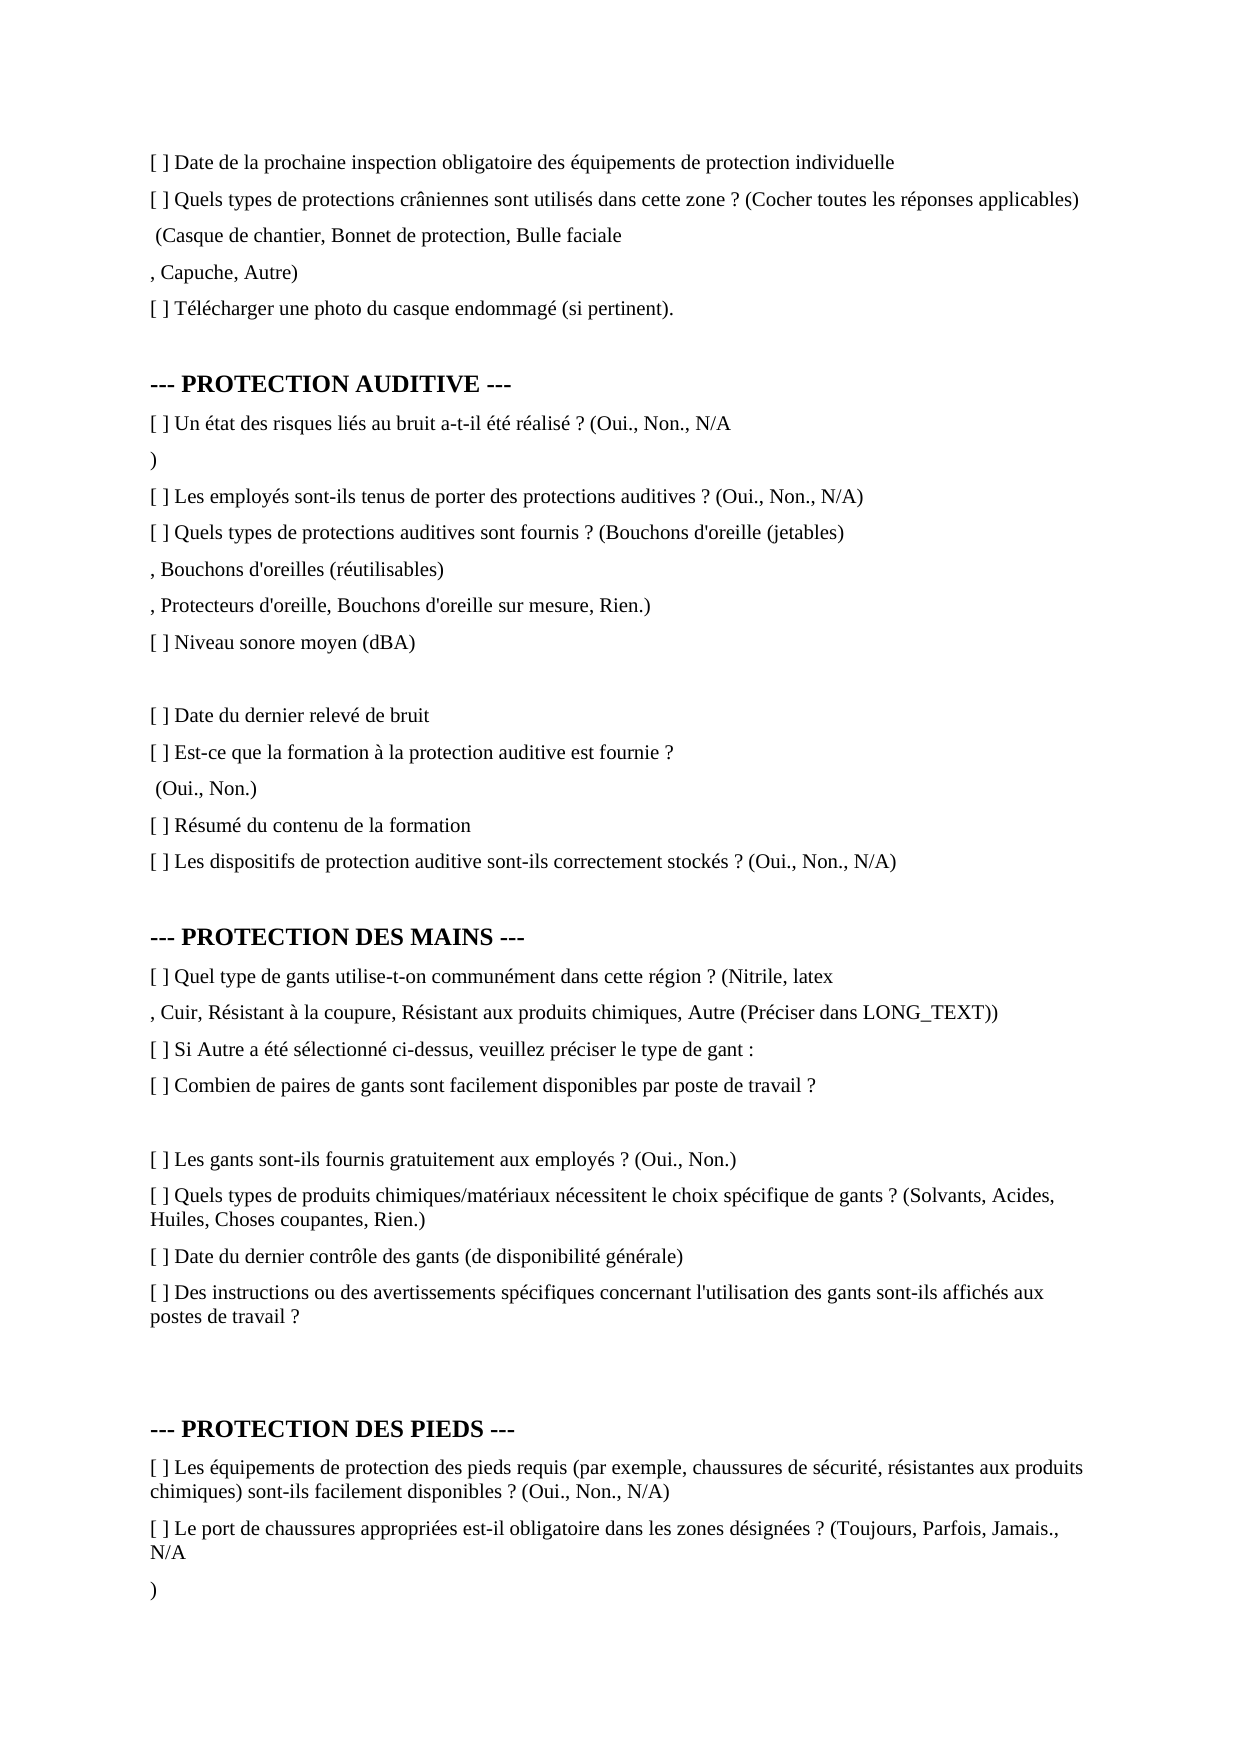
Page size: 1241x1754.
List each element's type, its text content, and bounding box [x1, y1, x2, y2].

text [ ] Les équipements de protection des pieds requis (par exemple, chaussures de sécurité, résistantes aux produits chimiques) sont-ils facilement disponibles ? (Oui., Non., N/A) [150, 1455, 1090, 1503]
text , Cuir, Résistant à la coupure, Résistant aux produits chimiques, Autre (Préciser dans LONG_TEXT)) [150, 1000, 1090, 1024]
text [ ] Quels types de produits chimiques/matériaux nécessitent le choix spécifique de gants ? (Solvants, Acides, Huiles, Choses coupantes, Rien.) [150, 1183, 1090, 1231]
text [ ] Quels types de protections crâniennes sont utilisés dans cette zone ? (Cocher toutes les réponses applicables) [150, 187, 1090, 211]
text [ ] Des instructions ou des avertissements spécifiques concernant l'utilisation des gants sont-ils affichés aux postes de travail ? [150, 1280, 1090, 1328]
text ) [150, 1577, 1090, 1601]
text [ ] Date du dernier contrôle des gants (de disponibilité générale) [150, 1244, 1090, 1268]
text [ ] Niveau sonore moyen (dBA) [150, 630, 1090, 654]
text [ ] Quels types de protections auditives sont fournis ? (Bouchons d'oreille (jetables) [150, 520, 1090, 544]
text [ ] Un état des risques liés au bruit a-t-il été réalisé ? (Oui., Non., N/A [150, 411, 1090, 435]
text --- PROTECTION DES MAINS --- [150, 922, 1090, 951]
text [ ] Résumé du contenu de la formation [150, 813, 1090, 837]
text (Casque de chantier, Bonnet de protection, Bulle faciale [150, 223, 1090, 247]
text [ ] Les employés sont-ils tenus de porter des protections auditives ? (Oui., Non., N/A) [150, 484, 1090, 508]
text (Oui., Non.) [150, 776, 1090, 800]
text , Bouchons d'oreilles (réutilisables) [150, 557, 1090, 581]
text [ ] Quel type de gants utilise-t-on communément dans cette région ? (Nitrile, latex [150, 964, 1090, 988]
text --- PROTECTION AUDITIVE --- [150, 369, 1090, 398]
text --- PROTECTION DES PIEDS --- [150, 1414, 1090, 1443]
text [ ] Les dispositifs de protection auditive sont-ils correctement stockés ? (Oui., Non., N/A) [150, 849, 1090, 873]
text [ ] Date du dernier relevé de bruit [150, 703, 1090, 727]
text , Protecteurs d'oreille, Bouchons d'oreille sur mesure, Rien.) [150, 593, 1090, 617]
text [ ] Si Autre a été sélectionné ci-dessus, veuillez préciser le type de gant : [150, 1037, 1090, 1061]
text [ ] Le port de chaussures appropriées est-il obligatoire dans les zones désignées ? (Toujours, Parfois, Jamais., N/A [150, 1516, 1090, 1564]
text [ ] Combien de paires de gants sont facilement disponibles par poste de travail ? [150, 1073, 1090, 1097]
text [ ] Télécharger une photo du casque endommagé (si pertinent). [150, 296, 1090, 320]
text [ ] Est-ce que la formation à la protection auditive est fournie ? [150, 740, 1090, 764]
text , Capuche, Autre) [150, 260, 1090, 284]
text ) [150, 447, 1090, 471]
text [ ] Date de la prochaine inspection obligatoire des équipements de protection individuelle [150, 150, 1090, 174]
text [ ] Les gants sont-ils fournis gratuitement aux employés ? (Oui., Non.) [150, 1147, 1090, 1171]
